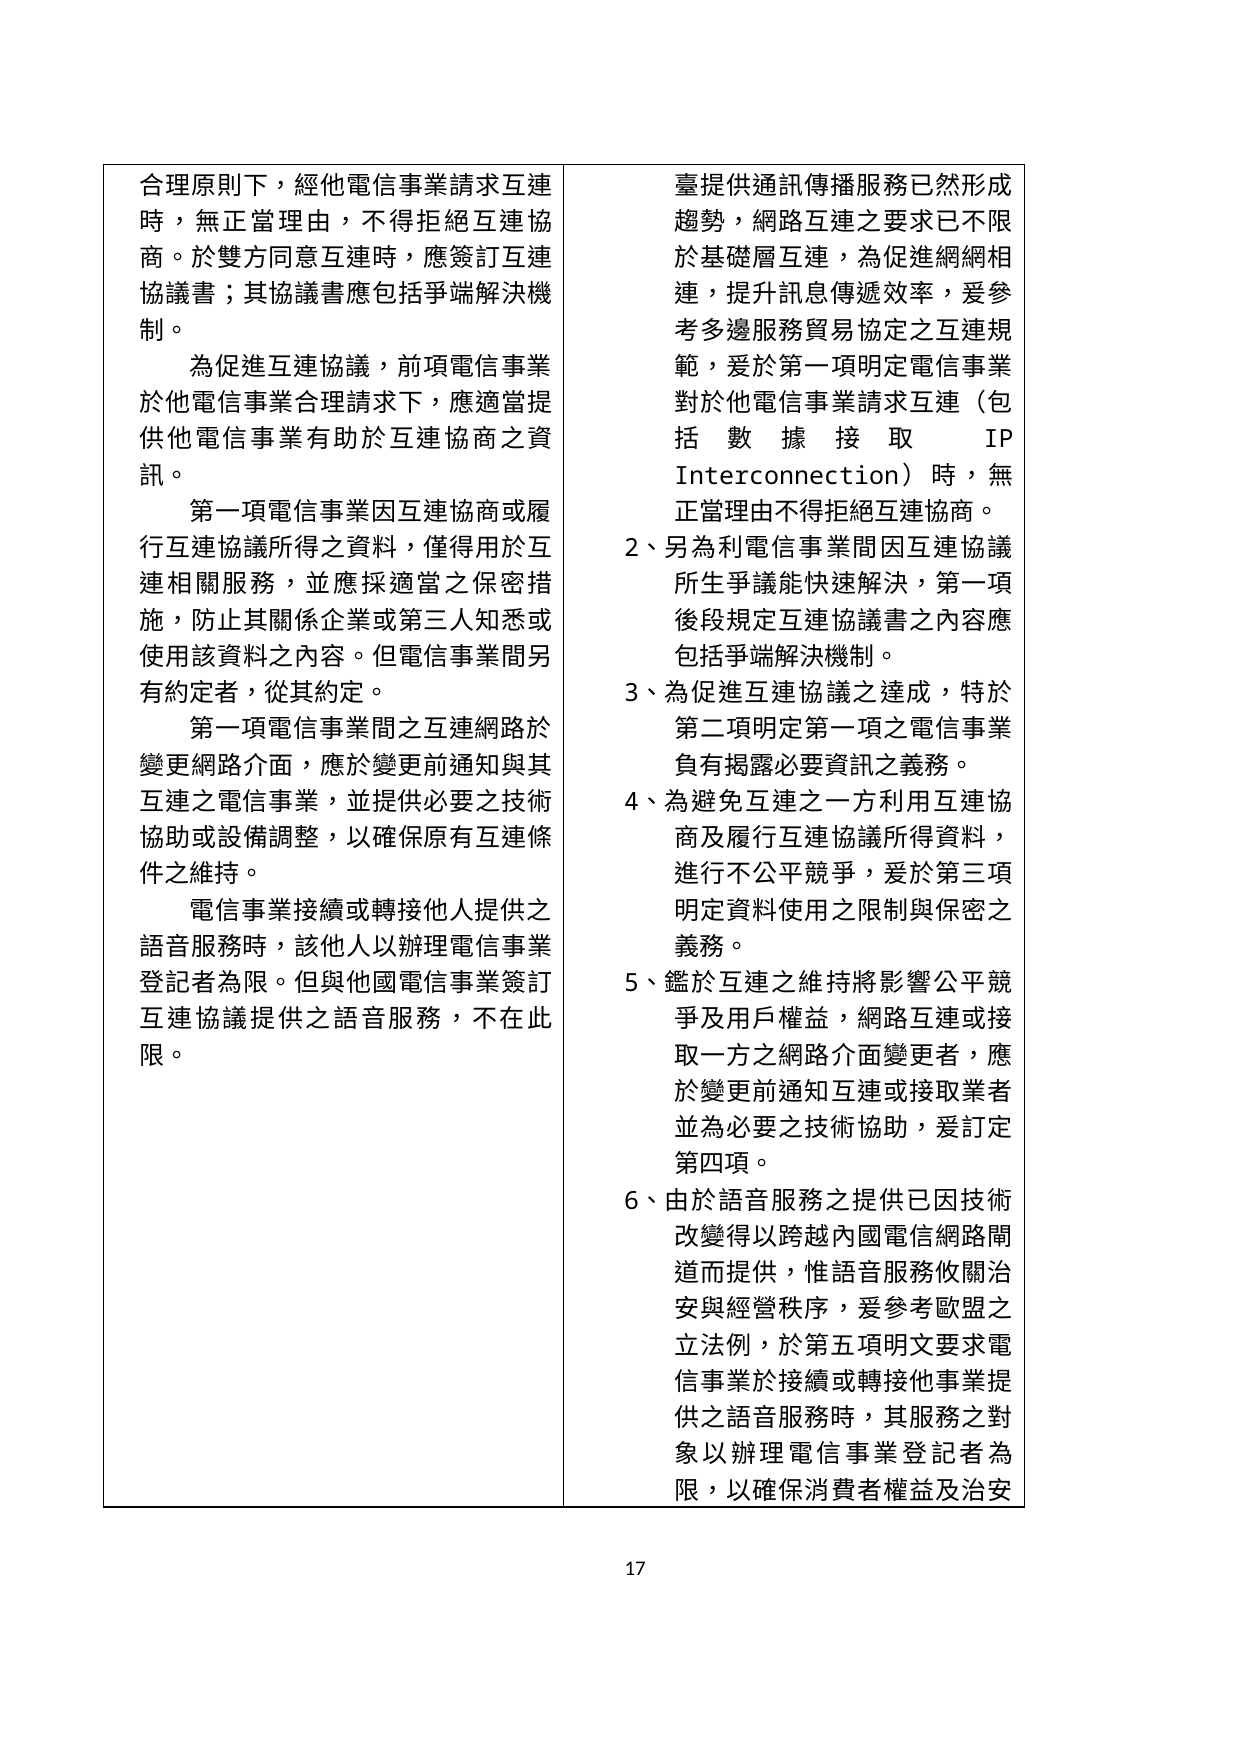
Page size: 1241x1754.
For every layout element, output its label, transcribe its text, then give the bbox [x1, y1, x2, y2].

table_cell 合理原則下，經他電信事業請求互連時，無正當理由，不得拒絕互連協商。於雙方同意互連時，應簽訂互連協議書；其協議書應包括爭端解決機制。 為促進互連協議，前項電信事業於他電信事業合理請求下，應適當提供他電信事業有助於互連協商之資訊。 第一項電信事業因互連協商或履行互連協議所得之資料，僅得用於互連相關服務，並應採適當之保密措施，防止其關係企業或第三人知悉或使用該資料之內容。但電信事業間另有約定者，從其約定。 第一項電信事業間之互連網路於變更網路介面，應於變更前通知與其互連之電信事業，並提供必要之技術協助或設備調整，以確保原有互連條件之維持。 電信事業接續或轉接他人提供之語音服務時，該他人以辦理電信事業登記者為限。但與他國電信事業簽訂互連協議提供之語音服務，不在此限。 [104, 165, 563, 1506]
table_cell 臺提供通訊傳播服務已然形成趨勢，網路互連之要求已不限於基礎層互連，為促進網網相連，提升訊息傳遞效率，爰參考多邊服務貿易協定之互連規範，爰於第一項明定電信事業對於他電信事業請求互連（包括數據接取 IP Interconnection）時，無正當理由不得拒絕互連協商。 另為利電信事業間因互連協議所生爭議能快速解決，第一項後段規定互連協議書之內容應包括爭端解決機制。 為促進互連協議之達成，特於第二項明定第一項之電信事業負有揭露必要資訊之義務。 為避免互連之一方利用互連協商及履行互連協議所得資料，進行不公平競爭，爰於第三項明定資料使用之限制與保密之義務。 鑑於互連之維持將影響公平競爭及用戶權益，網路互連或接取一方之網路介面變更者，應於變更前通知互連或接取業者並為必要之技術協助，爰訂定第四項。 由於語音服務之提供已因技術改變得以跨越內國電信網路閘道而提供，惟語音服務攸關治安與經營秩序，爰參考歐盟之立法例，於第五項明文要求電信事業於接續或轉接他事業提供之語音服務時，其服務之對象以辦理電信事業登記者為限，以確保消費者權益及治安 [564, 165, 1024, 1506]
